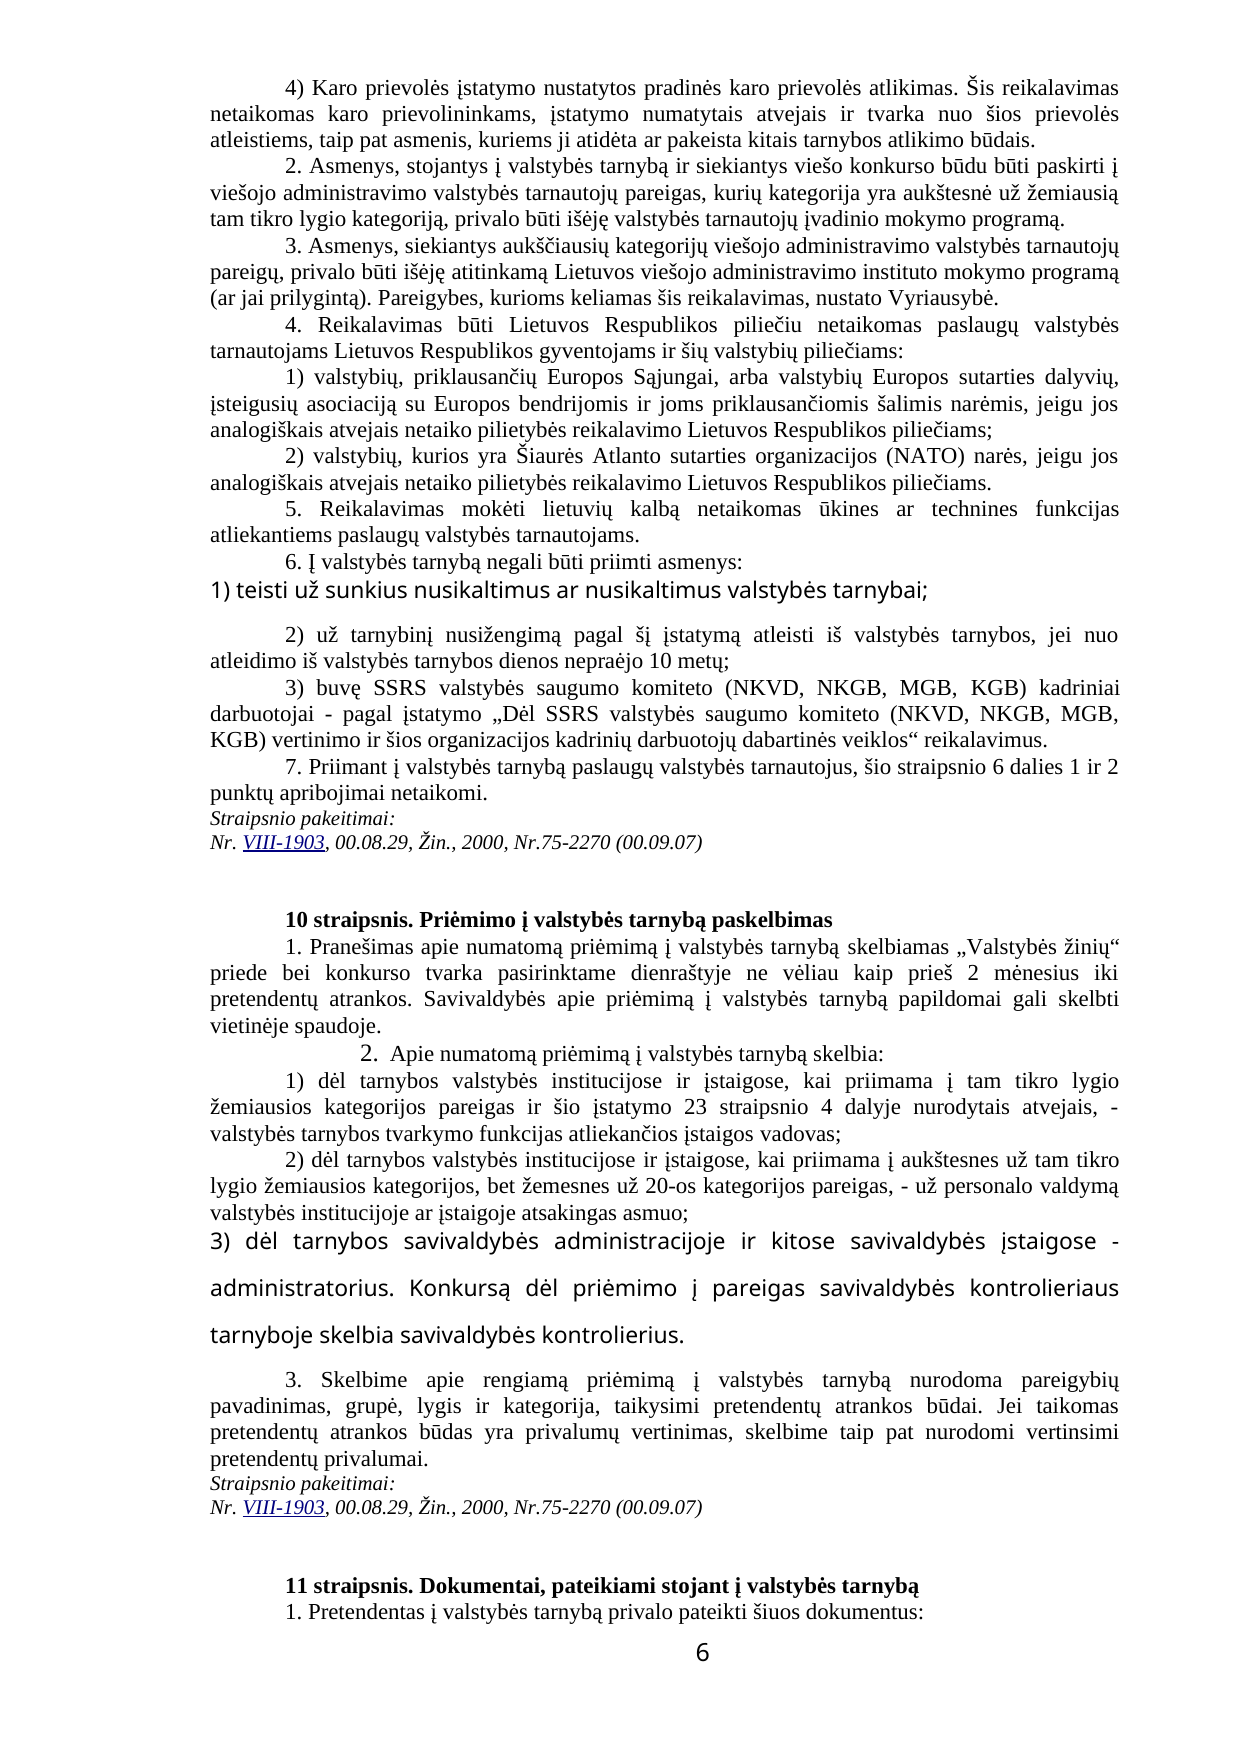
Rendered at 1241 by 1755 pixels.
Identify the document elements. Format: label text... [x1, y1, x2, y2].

text 5. Reikalavimas mokėti lietuvių kalbą netaikomas ūkines ar technines funkcijas atliekantiems paslaugų valstybės tarnautojams. [210, 495, 1120, 548]
text 6. Į valstybės tarnybą negali būti priimti asmenys: [210, 548, 1120, 574]
text 3. Asmenys, siekiantys aukščiausių kategorijų viešojo administravimo valstybės tarnautojų pareigų, privalo būti išėję atitinkamą Lietuvos viešojo administravimo instituto mokymo programą (ar jai prilygintą). Pareigybes, kurioms keliamas šis reikalavimas, nustato Vyriausybė. [210, 232, 1120, 311]
text 1. Pretendentas į valstybės tarnybą privalo pateikti šiuos dokumentus: [210, 1598, 1120, 1625]
text Straipsnio pakeitimai: [210, 806, 1120, 830]
text 3) dėl tarnybos savivaldybės administracijoje ir kitose savivaldybės įstaigose - administratorius. Konkursą dėl priėmimo į pareigas savivaldybės kontrolieriaus tarnyboje skelbia savivaldybės kontrolierius. [210, 1225, 1120, 1350]
text 3) buvę SSRS valstybės saugumo komiteto (NKVD, NKGB, MGB, KGB) kadriniai darbuotojai - pagal įstatymo „Dėl SSRS valstybės saugumo komiteto (NKVD, NKGB, MGB, KGB) vertinimo ir šios organizacijos kadrinių darbuotojų dabartinės veiklos“ reikalavimus. [210, 674, 1120, 753]
text 7. Priimant į valstybės tarnybą paslaugų valstybės tarnautojus, šio straipsnio 6 dalies 1 ir 2 punktų apribojimai netaikomi. [210, 753, 1120, 806]
text Nr. VIII-1903, 00.08.29, Žin., 2000, Nr.75-2270 (00.09.07) [210, 830, 1120, 854]
text 2) valstybių, kurios yra Šiaurės Atlanto sutarties organizacijos (NATO) narės, jeigu jos analogiškais atvejais netaiko pilietybės reikalavimo Lietuvos Respublikos piliečiams. [210, 442, 1120, 495]
text 2) dėl tarnybos valstybės institucijose ir įstaigose, kai priimama į aukštesnes už tam tikro lygio žemiausios kategorijos, bet žemesnes už 20-os kategorijos pareigas, - už personalo valdymą valstybės institucijoje ar įstaigoje atsakingas asmuo; [210, 1146, 1120, 1225]
text 4) Karo prievolės įstatymo nustatytos pradinės karo prievolės atlikimas. Šis reikalavimas netaikomas karo prievolininkams, įstatymo numatytais atvejais ir tvarka nuo šios prievolės atleistiems, taip pat asmenis, kuriems ji atidėta ar pakeista kitais tarnybos atlikimo būdais. [210, 73, 1120, 153]
text 1) teisti už sunkius nusikaltimus ar nusikaltimus valstybės tarnybai; [210, 574, 1120, 606]
text 1) valstybių, priklausančių Europos Sąjungai, arba valstybių Europos sutarties dalyvių, įsteigusių asociaciją su Europos bendrijomis ir joms priklausančiomis šalimis narėmis, jeigu jos analogiškais atvejais netaiko pilietybės reikalavimo Lietuvos Respublikos piliečiams; [210, 363, 1120, 442]
text 2) už tarnybinį nusižengimą pagal šį įstatymą atleisti iš valstybės tarnybos, jei nuo atleidimo iš valstybės tarnybos dienos nepraėjo 10 metų; [210, 621, 1120, 674]
text 3. Skelbime apie rengiamą priėmimą į valstybės tarnybą nurodoma pareigybių pavadinimas, grupė, lygis ir kategorija, taikysimi pretendentų atrankos būdai. Jei taikomas pretendentų atrankos būdas yra privalumų vertinimas, skelbime taip pat nurodomi vertinsimi pretendentų privalumai. [210, 1366, 1120, 1471]
text 10 straipsnis. Priėmimo į valstybės tarnybą paskelbimas [210, 906, 1120, 933]
text 1. Pranešimas apie numatomą priėmimą į valstybės tarnybą skelbiamas „Valstybės žinių“ priede bei konkurso tvarka pasirinktame dienraštyje ne vėliau kaip prieš 2 mėnesius iki pretendentų atrankos. Savivaldybės apie priėmimą į valstybės tarnybą papildomai gali skelbti vietinėje spaudoje. [210, 933, 1120, 1038]
text 11 straipsnis. Dokumentai, pateikiami stojant į valstybės tarnybą [210, 1572, 1120, 1598]
text Straipsnio pakeitimai: [210, 1471, 1120, 1495]
list Apie numatomą priėmimą į valstybės tarnybą skelbia: [285, 1038, 1120, 1067]
text Nr. VIII-1903, 00.08.29, Žin., 2000, Nr.75-2270 (00.09.07) [210, 1495, 1120, 1519]
text 1) dėl tarnybos valstybės institucijose ir įstaigose, kai priimama į tam tikro lygio žemiausios kategorijos pareigas ir šio įstatymo 23 straipsnio 4 dalyje nurodytais atvejais, - valstybės tarnybos tvarkymo funkcijas atliekančios įstaigos vadovas; [210, 1067, 1120, 1146]
text 4. Reikalavimas būti Lietuvos Respublikos piliečiu netaikomas paslaugų valstybės tarnautojams Lietuvos Respublikos gyventojams ir šių valstybių piliečiams: [210, 311, 1120, 363]
text 2. Asmenys, stojantys į valstybės tarnybą ir siekiantys viešo konkurso būdu būti paskirti į viešojo administravimo valstybės tarnautojų pareigas, kurių kategorija yra aukštesnė už žemiausią tam tikro lygio kategoriją, privalo būti išėję valstybės tarnautojų įvadinio mokymo programą. [210, 153, 1120, 232]
